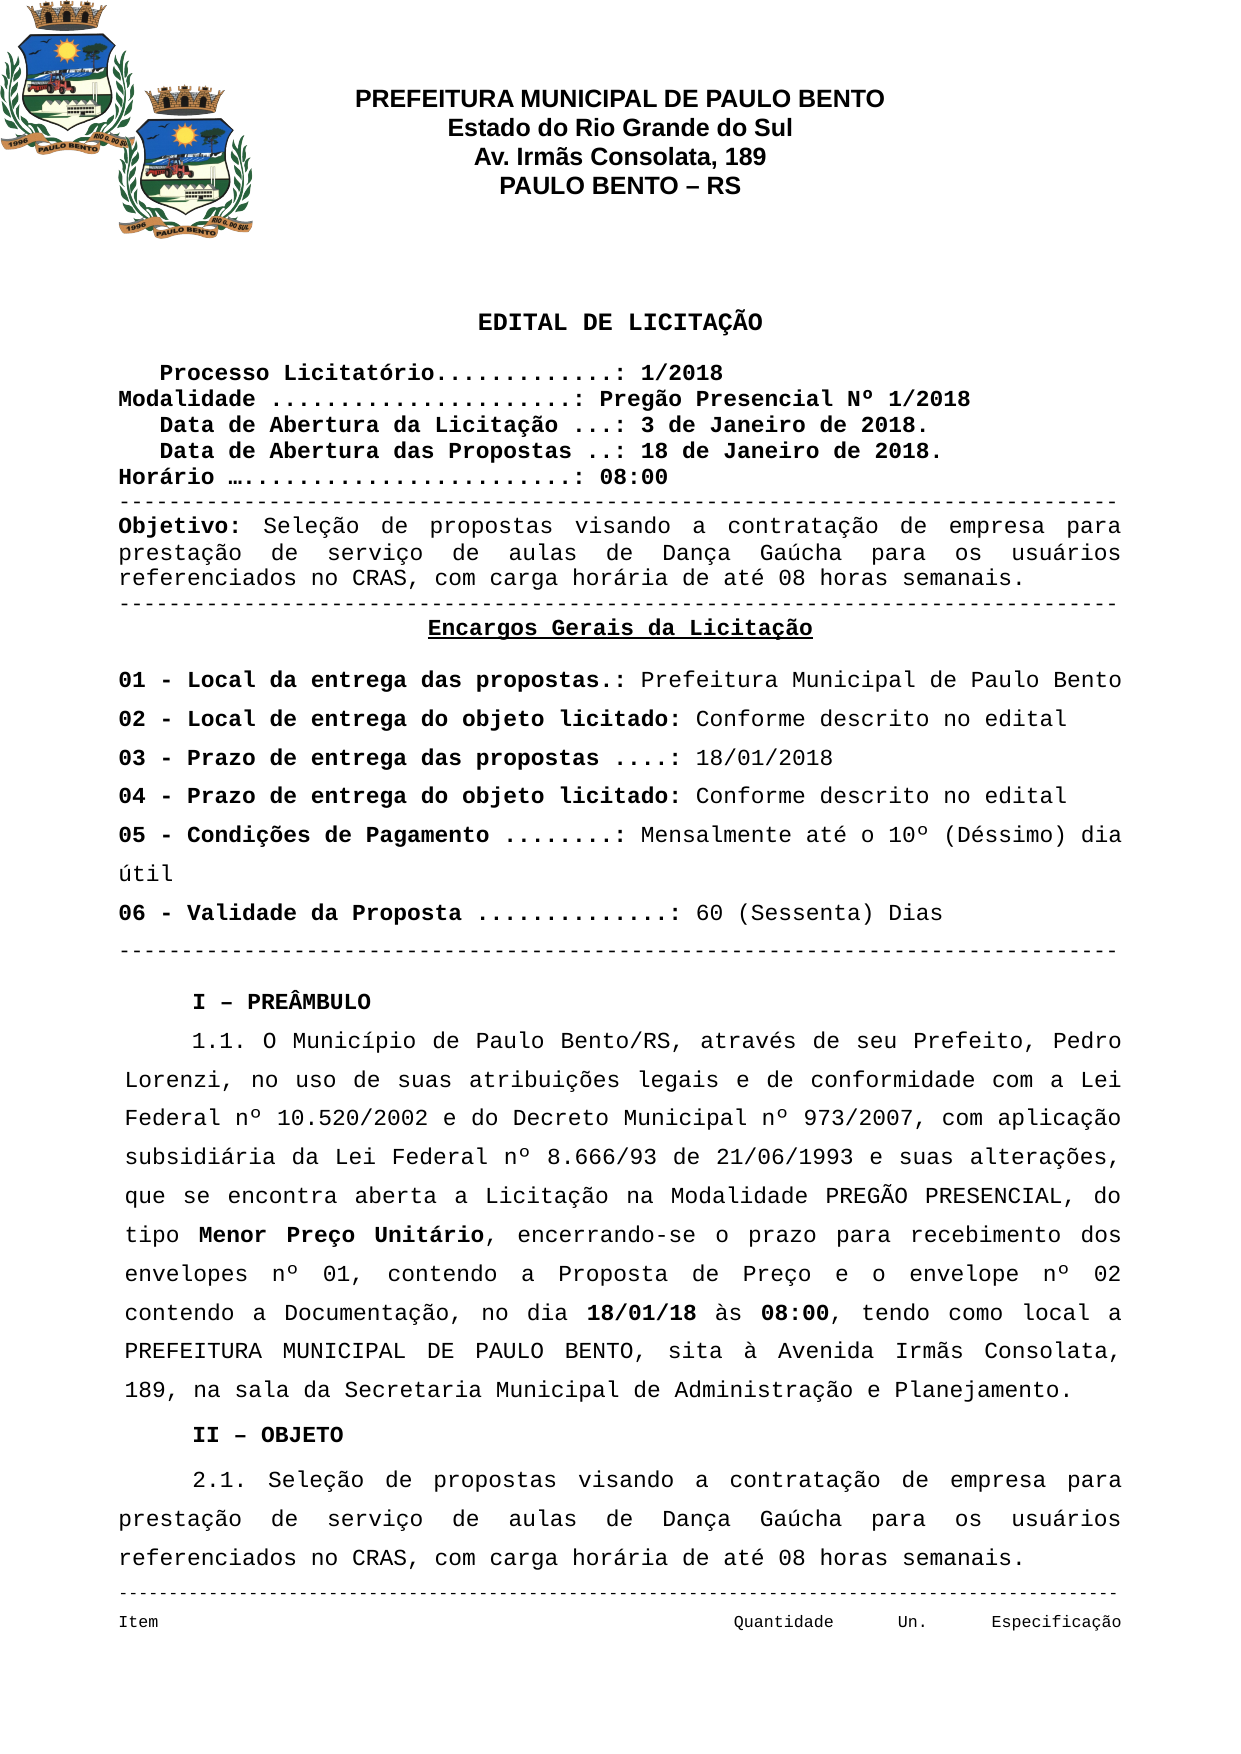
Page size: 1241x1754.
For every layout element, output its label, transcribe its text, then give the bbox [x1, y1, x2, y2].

text 04 - Prazo de entrega do objeto licitado: Conforme descrito no edital [118, 785, 1122, 811]
text 03 - Prazo de entrega das propostas ....: 18/01/2018 [118, 746, 1122, 772]
text 2.1. Seleção de propostas visando a contratação de empresa para prestação de serviço de aulas de Dança Gaúcha para os usuários referenciados no CRAS, com carga horária de até 08 horas semanais. [118, 1468, 1122, 1572]
text 02 - Local de entrega do objeto licitado: Conforme descrito no edital [118, 707, 1122, 733]
text Data de Abertura da Licitação ...: 3 de Janeiro de 2018. [118, 413, 1122, 439]
text Horário …........................: 08:00 [118, 465, 1122, 491]
text Objetivo: Seleção de propostas visando a contratação de empresa para prestação de serviço de aulas de Dança Gaúcha para os usuários referenciados no CRAS, com carga horária de até 08 horas semanais. [118, 515, 1122, 593]
text 1.1. O Município de Paulo Bento/RS, através de seu Prefeito, Pedro Lorenzi, no uso de suas atribuições legais e de conformidade com a Lei Federal nº 10.520/2002 e do Decreto Municipal nº 973/2007, com aplicação subsidiária da Lei Federal nº 8.666/93 de 21/06/1993 e suas alterações, que se encontra aberta a Licitação na Modalidade PREGÃO PRESENCIAL, do tipo Menor Preço Unitário, encerrando-se o prazo para recebimento dos envelopes nº 01, contendo a Proposta de Preço e o envelope nº 02 contendo a Documentação, no dia 18/01/18 às 08:00, tendo como local a PREFEITURA MUNICIPAL DE PAULO BENTO, sita à Avenida Irmãs Consolata, 189, na sala da Secretaria Municipal de Administração e Planejamento. [124, 1029, 1122, 1405]
text 06 - Validade da Proposta ..............: 60 (Sessenta) Dias [118, 901, 1122, 927]
text 05 - Condições de Pagamento ........: Mensalmente até o 10º (Déssimo) dia útil [118, 824, 1122, 888]
text Processo Licitatório.............: 1/2018 [118, 362, 1122, 387]
text I – PREÂMBULO [118, 990, 1122, 1016]
text -------------------------------------------------------------------------------- [118, 593, 1122, 616]
text -------------------------------------------------------------------------------- [118, 940, 1122, 964]
text Modalidade ......................: Pregão Presencial Nº 1/2018 [118, 387, 1122, 413]
text -------------------------------------------------------------------------------- [118, 491, 1122, 515]
picture [0, 0, 253, 239]
text ---------------------------------------------------------------------------------------------------- Item Quantidade Un. Especificação [118, 1585, 1122, 1632]
text Encargos Gerais da Licitação [118, 616, 1122, 642]
text 01 - Local da entrega das propostas.: Prefeitura Municipal de Paulo Bento [118, 668, 1122, 694]
text II – OBJETO [118, 1423, 1122, 1449]
text Data de Abertura das Propostas ..: 18 de Janeiro de 2018. [118, 439, 1122, 465]
text EDITAL DE LICITAÇÃO [118, 309, 1122, 338]
